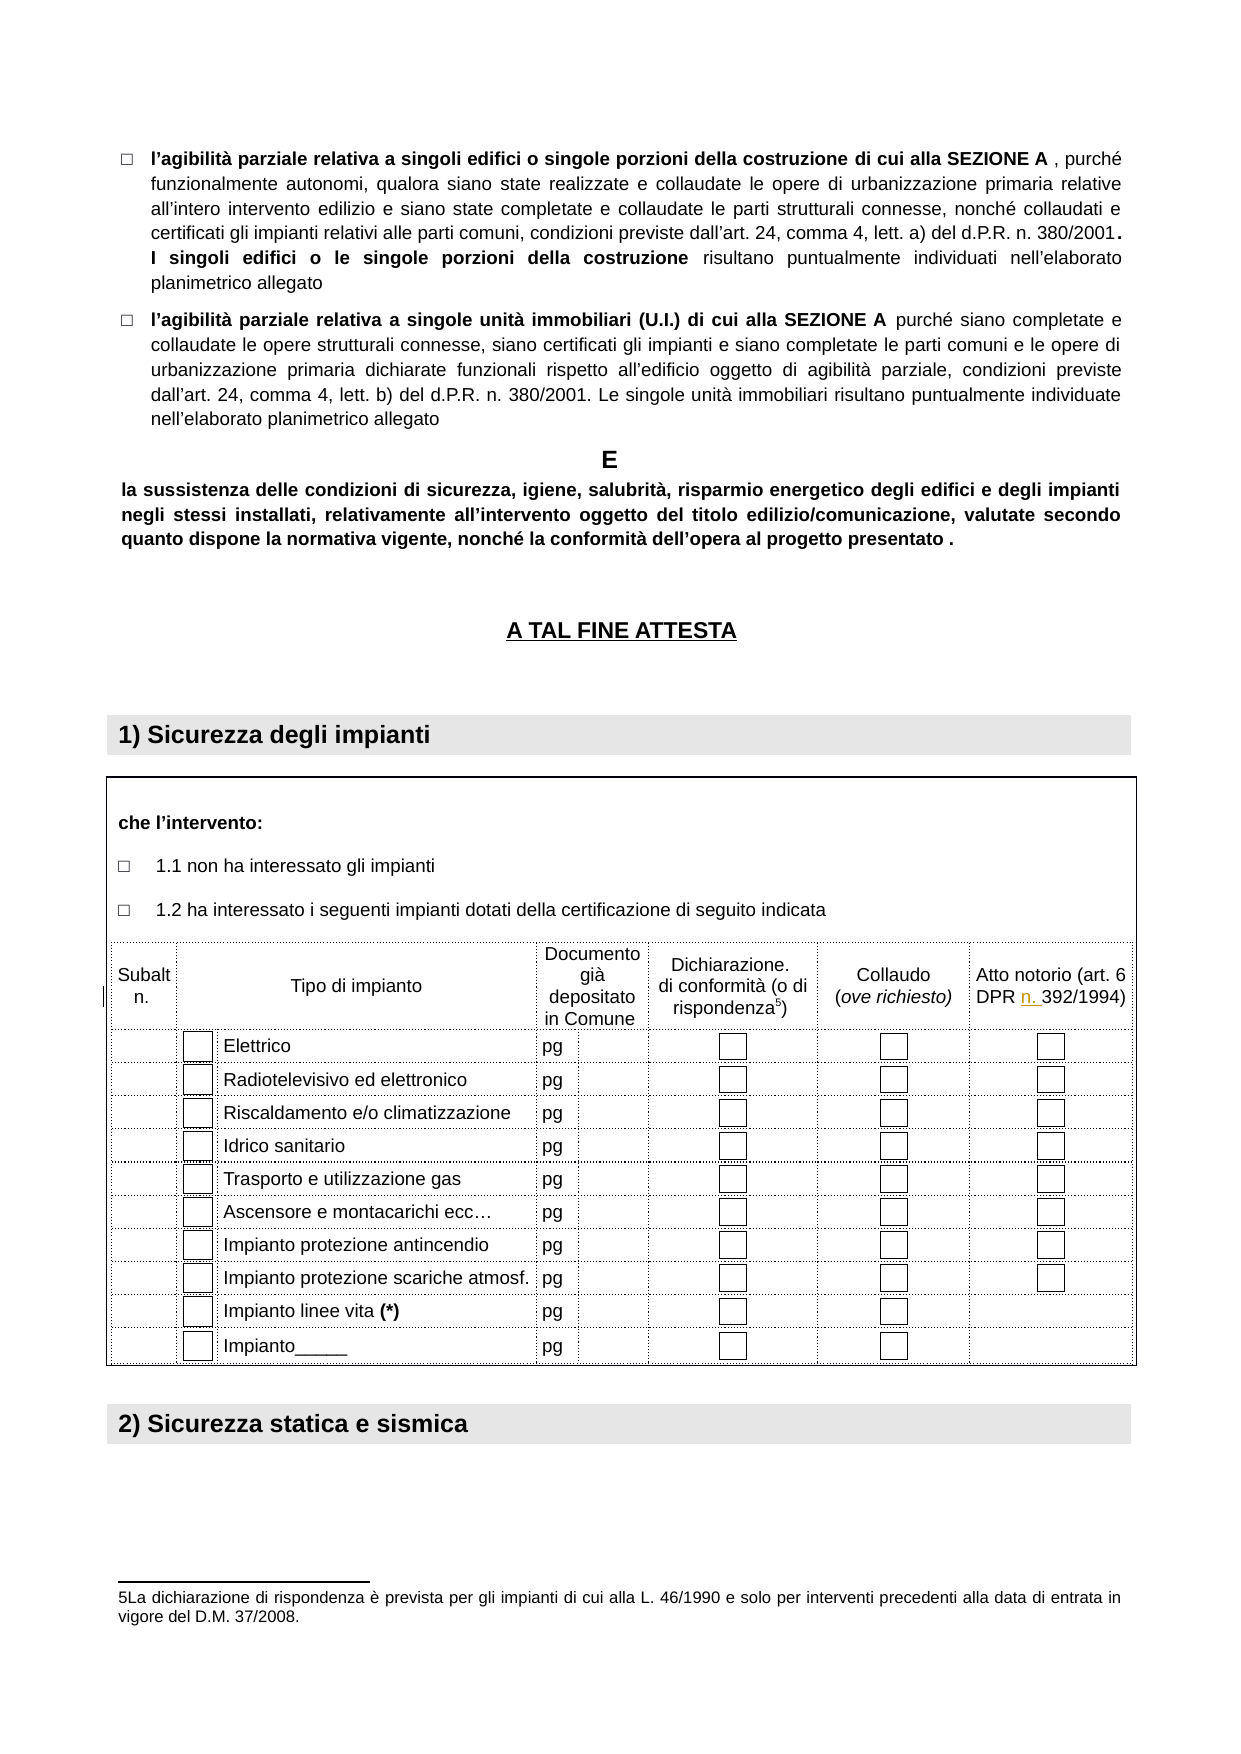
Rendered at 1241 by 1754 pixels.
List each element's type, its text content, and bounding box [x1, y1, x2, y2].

table_cell [970, 1261, 1132, 1294]
table_cell [111, 1294, 176, 1327]
table_header Subaltn. [111, 942, 176, 1029]
table_cell [579, 1029, 648, 1062]
table_cell [176, 1261, 217, 1294]
table_cell [111, 1128, 176, 1161]
text la sussistenza delle condizioni di sicurezza, igiene, salubrità, risparmio energetico degli edifici e degli impianti negli stessi installati, relativamente all’intervento oggetto del titolo edilizio/comunicazione, valutate secondo quanto dispone la normativa vigente, nonché la conformità dell’opera al progetto presentato . [121, 478, 1122, 550]
table_cell [649, 1327, 817, 1363]
table_cell [970, 1327, 1132, 1363]
table_cell pg [536, 1029, 579, 1062]
table_cell [970, 1294, 1132, 1327]
table_cell pg [536, 1195, 579, 1228]
table_cell [176, 1029, 217, 1062]
table_cell [649, 1294, 817, 1327]
table_cell [970, 1062, 1132, 1095]
table_cell [176, 1195, 217, 1228]
table_cell Radiotelevisivo ed elettronico [217, 1062, 536, 1095]
table_cell [817, 1029, 969, 1062]
table_cell [649, 1261, 817, 1294]
table_cell [184, 1297, 212, 1326]
table_cell pg [536, 1062, 579, 1095]
table_cell [817, 1261, 969, 1294]
text A TAL FINE ATTESTA [121, 617, 1122, 644]
table_header Atto notorio (art. 6 DPR n. 392/1994) [970, 942, 1132, 1029]
table_cell Impianto_____ [217, 1327, 536, 1363]
table_cell [970, 1128, 1132, 1161]
table_cell [579, 1062, 648, 1095]
table_header 1) Sicurezza degli impianti [107, 715, 1131, 755]
table_cell [111, 1029, 176, 1062]
table_cell [111, 1228, 176, 1261]
table_cell [817, 1062, 969, 1095]
table_cell pg [536, 1095, 579, 1128]
table_cell pg [536, 1294, 579, 1327]
table_cell [111, 1261, 176, 1294]
table_cell [817, 1161, 969, 1194]
table_cell [176, 1228, 217, 1261]
table_header Tipo di impianto [176, 942, 536, 1029]
table_cell [649, 1161, 817, 1194]
table_cell [579, 1128, 648, 1161]
table_cell [970, 1195, 1132, 1228]
table_cell [111, 1161, 176, 1194]
table_cell [176, 1294, 217, 1327]
table_cell [579, 1261, 648, 1294]
table_cell pg [536, 1261, 579, 1294]
table_header 2) Sicurezza statica e sismica [107, 1404, 1131, 1444]
table_cell [817, 1128, 969, 1161]
table_cell Riscaldamento e/o climatizzazione [217, 1095, 536, 1128]
table_cell [184, 1032, 212, 1061]
table_header Collaudo (ove richiesto) [817, 942, 969, 1029]
table_cell [111, 1062, 176, 1095]
table_cell Ascensore e montacarichi ecc… [217, 1195, 536, 1228]
table_cell [579, 1095, 648, 1128]
table_cell [579, 1294, 648, 1327]
table_cell [579, 1327, 648, 1363]
table_cell [649, 1128, 817, 1161]
table_cell [176, 1095, 217, 1128]
table_cell [184, 1099, 212, 1127]
table_cell [184, 1132, 212, 1160]
table_cell pg [536, 1228, 579, 1261]
table_cell [970, 1029, 1132, 1062]
table_cell [176, 1128, 217, 1161]
table_cell [176, 1062, 217, 1095]
table_cell [649, 1095, 817, 1128]
table_cell [817, 1195, 969, 1228]
table_cell [649, 1062, 817, 1095]
table_cell [970, 1161, 1132, 1194]
table_cell Impianto linee vita (*) [217, 1294, 536, 1327]
table_cell [649, 1029, 817, 1062]
list l’agibilità parziale relativa a singole unità immobiliari (U.I.) di cui alla SEZIONE A purché siano completate e collaudate le opere strutturali connesse, siano certificati gli impianti e siano completate le parti comuni e le opere di urbanizzazione primaria dichiarate funzionali rispetto all’edificio oggetto di agibilità parziale, condizioni previste dall’art. 24, comma 4, lett. b) del d.P.R. n. 380/2001. Le singole unità immobiliari risultano puntualmente individuate nell’elaborato planimetrico allegato [121, 309, 1122, 430]
table_cell [184, 1165, 212, 1193]
table_cell [817, 1294, 969, 1327]
table_cell [111, 1095, 176, 1128]
table_cell Impianto protezione antincendio [217, 1228, 536, 1261]
table_cell Idrico sanitario [217, 1128, 536, 1161]
table_header Documento già depositato in Comune [536, 942, 648, 1029]
table_cell Impianto protezione scariche atmosf. [217, 1261, 536, 1294]
table_cell [817, 1327, 969, 1363]
table_cell pg [536, 1128, 579, 1161]
table_cell [111, 1195, 176, 1228]
table_cell [111, 1327, 176, 1363]
table_cell Trasporto e utilizzazione gas [217, 1161, 536, 1194]
table_cell [817, 1095, 969, 1128]
text E [103, 446, 1122, 474]
table_cell pg [536, 1327, 579, 1363]
table_cell pg [536, 1161, 579, 1194]
table_cell [176, 1161, 217, 1194]
table_cell [817, 1228, 969, 1261]
table_cell [184, 1065, 212, 1094]
table_cell [579, 1161, 648, 1194]
table_cell [649, 1228, 817, 1261]
table_cell [579, 1228, 648, 1261]
table_header che l’intervento: 1.1 non ha interessato gli impianti 1.2 ha interessato i seguenti impianti dotati della certificazione di seguito indicata [107, 778, 1136, 1364]
list l’agibilità parziale relativa a singoli edifici o singole porzioni della costruzione di cui alla SEZIONE A , purché funzionalmente autonomi, qualora siano state realizzate e collaudate le opere di urbanizzazione primaria relative all’intero intervento edilizio e siano state completate e collaudate le parti strutturali connesse, nonché collaudati e certificati gli impianti relativi alle parti comuni, condizioni previste dall’art. 24, comma 4, lett. a) del d.P.R. n. 380/2001. I singoli edifici o le singole porzioni della costruzione risultano puntualmente individuati nell’elaborato planimetrico allegato [121, 148, 1122, 293]
table_cell [970, 1228, 1132, 1261]
table_cell [176, 1327, 217, 1363]
table_cell [579, 1195, 648, 1228]
table_cell Elettrico [217, 1029, 536, 1062]
table_cell [970, 1095, 1132, 1128]
table_cell [649, 1195, 817, 1228]
table_header Dichiarazione. di conformità (o di rispondenza) [649, 942, 817, 1029]
